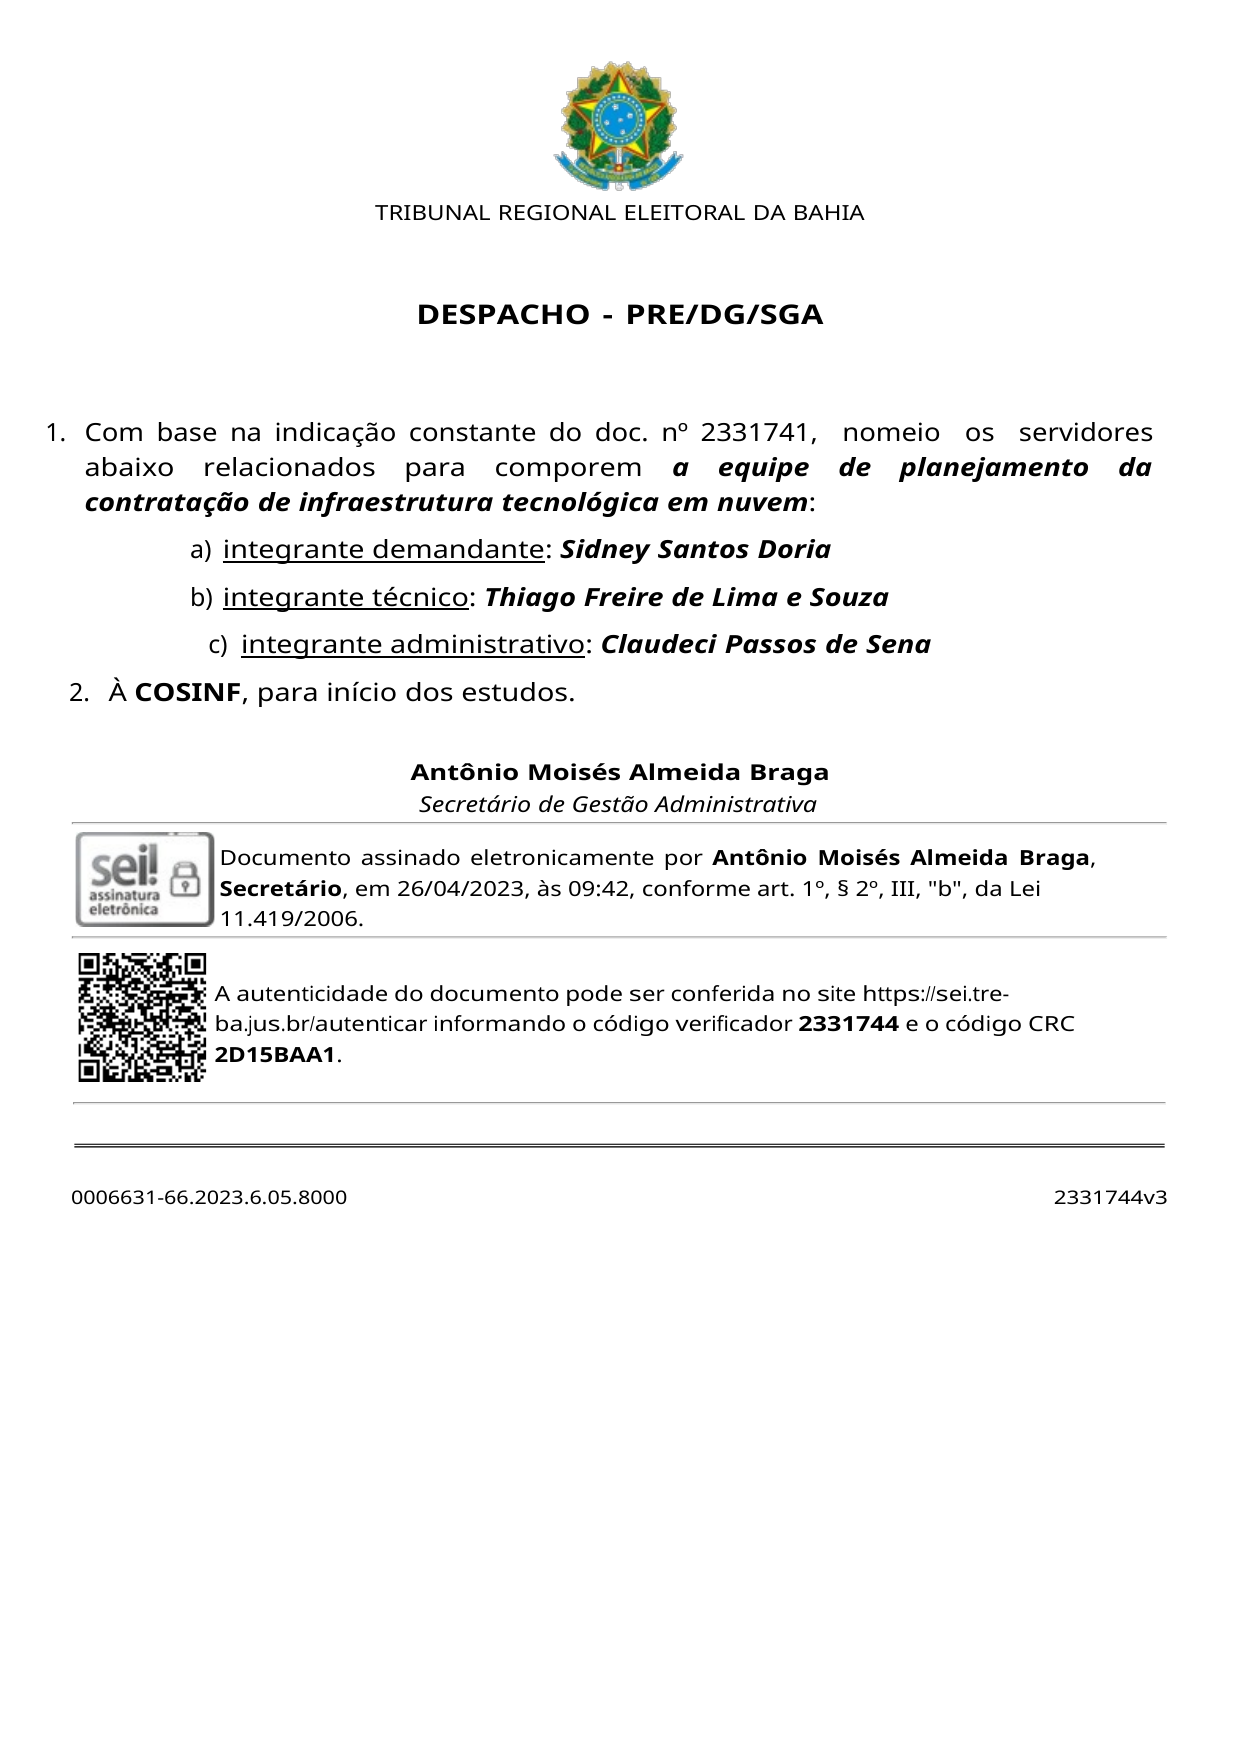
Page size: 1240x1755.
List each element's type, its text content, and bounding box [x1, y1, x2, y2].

text 0006631-66.2023.6.05.8000 2331744v3 [60, 1184, 1178, 1210]
text DESPACHO - PRE/DG/SGA [61, 296, 1178, 332]
list integrante técnico: Thiago Freire de Lima e Souza [190, 579, 1179, 614]
list Com base na indicação constante do doc. nº 2331741, nomeio os servidores abaixo relacionados para comporem a equipe de planejamento da contratação de infraestrutura tecnológica em nuvem: [60, 415, 1155, 518]
text TRIBUNAL REGIONAL ELEITORAL DA BAHIA [61, 198, 1178, 227]
list integrante demandante: Sidney Santos Doria [190, 532, 1179, 566]
text A autenticidade do documento pode ser conferida no site https://sei.tre- ba.jus.br/autenticar informando o código verificador 2331744 e o código CRC 2D15BAA1. [214, 979, 1166, 1068]
list integrante administrativo: Claudeci Passos de Sena [208, 627, 1179, 661]
text Antônio Moisés Almeida Braga [62, 757, 1178, 787]
list À COSINF, para início dos estudos. [84, 675, 1179, 709]
text Documento assinado eletronicamente por Antônio Moisés Almeida Braga, Secretário, em 26/04/2023, às 09:42, conforme art. 1º, § 2º, III, "b", da Lei 11.419/2006. [219, 843, 1161, 933]
text Secretário de Gestão Administrativa [60, 789, 1178, 819]
